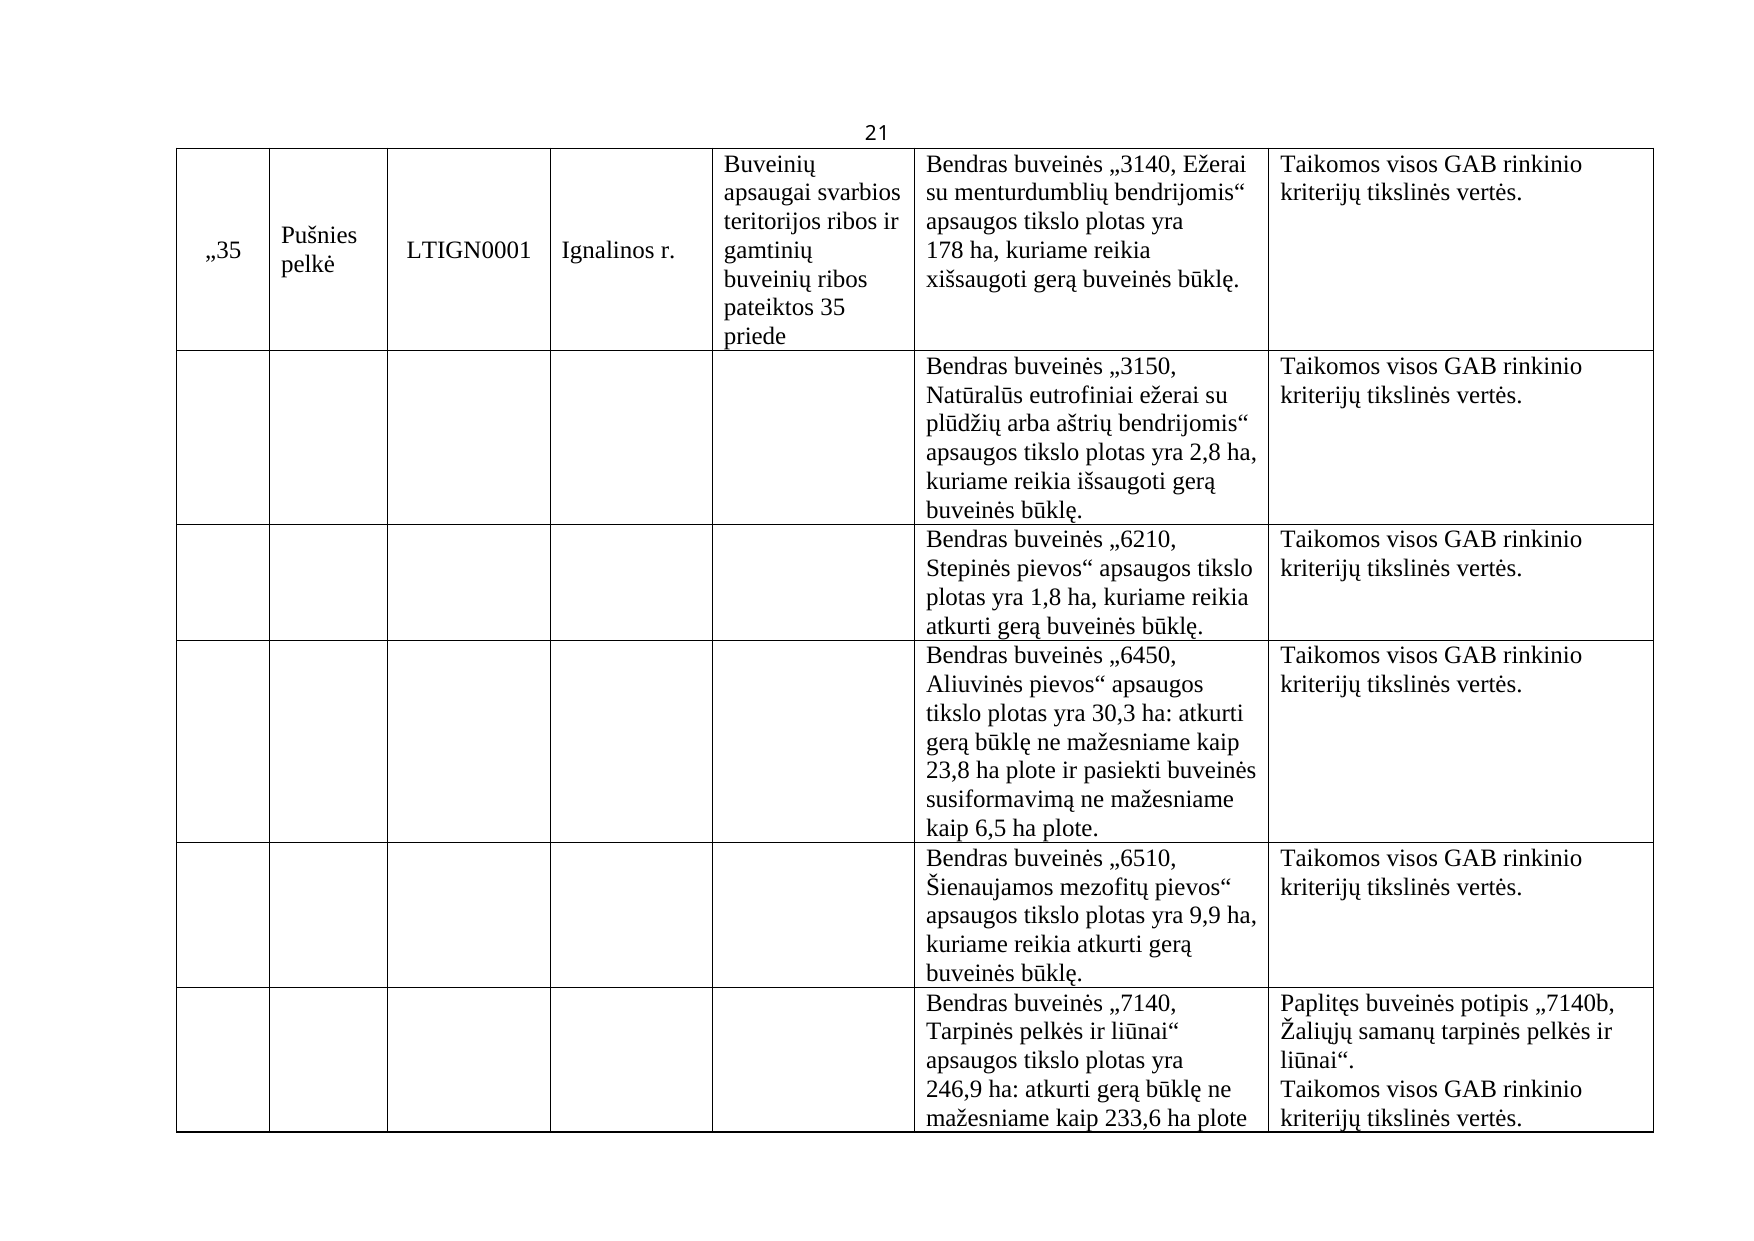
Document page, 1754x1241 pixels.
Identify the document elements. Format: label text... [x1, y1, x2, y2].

table_header LTIGN0001 [388, 149, 550, 350]
table_cell [177, 843, 269, 987]
table_cell [713, 525, 914, 639]
table_cell [551, 525, 712, 639]
table_header Bendras buveinės „3140, Ežerai su menturdumblių bendrijomis“ apsaugos tikslo plotas yra 178 ha, kuriame reikia xišsaugoti gerą buveinės būklę. [915, 149, 1268, 350]
table_cell Taikomos visos GAB rinkinio kriterijų tikslinės vertės. [1269, 525, 1653, 639]
table_cell [551, 641, 712, 842]
table_cell [270, 641, 387, 842]
table_cell Bendras buveinės „7140, Tarpinės pelkės ir liūnai“ apsaugos tikslo plotas yra 246,9 ha: atkurti gerą būklę ne mažesniame kaip 233,6 ha plote [915, 988, 1268, 1131]
table_cell Bendras buveinės „6450, Aliuvinės pievos“ apsaugos tikslo plotas yra 30,3 ha: atkurti gerą būklę ne mažesniame kaip 23,8 ha plote ir pasiekti buveinės susiformavimą ne mažesniame kaip 6,5 ha plote. [915, 641, 1268, 842]
table_cell [177, 351, 269, 523]
table_header Taikomos visos GAB rinkinio kriterijų tikslinės vertės. [1269, 149, 1653, 350]
table_cell [388, 351, 550, 523]
table_cell Taikomos visos GAB rinkinio kriterijų tikslinės vertės. [1269, 843, 1653, 987]
table_cell [713, 843, 914, 987]
table_header „35 [177, 149, 269, 350]
table_header Ignalinos r. [551, 149, 712, 350]
table_cell [270, 843, 387, 987]
table_cell [713, 641, 914, 842]
table_cell [713, 988, 914, 1131]
table_cell [551, 351, 712, 523]
table_cell [388, 843, 550, 987]
table_cell [388, 988, 550, 1131]
table_cell Bendras buveinės „6210, Stepinės pievos“ apsaugos tikslo plotas yra 1,8 ha, kuriame reikia atkurti gerą buveinės būklę. [915, 525, 1268, 639]
table_cell Bendras buveinės „6510, Šienaujamos mezofitų pievos“ apsaugos tikslo plotas yra 9,9 ha, kuriame reikia atkurti gerą buveinės būklę. [915, 843, 1268, 987]
table_cell [713, 351, 914, 523]
table_cell [177, 525, 269, 639]
table_cell [270, 988, 387, 1131]
table_cell [177, 641, 269, 842]
table_cell [388, 525, 550, 639]
table_cell [270, 525, 387, 639]
table_cell [270, 351, 387, 523]
table_cell Taikomos visos GAB rinkinio kriterijų tikslinės vertės. [1269, 641, 1653, 842]
table_cell [388, 641, 550, 842]
table_cell Paplitęs buveinės potipis „7140b, Žaliųjų samanų tarpinės pelkės ir liūnai“. Taikomos visos GAB rinkinio kriterijų tikslinės vertės. [1269, 988, 1653, 1131]
table_cell [177, 988, 269, 1131]
table_cell Bendras buveinės „3150, Natūralūs eutrofiniai ežerai su plūdžių arba aštrių bendrijomis“ apsaugos tikslo plotas yra 2,8 ha, kuriame reikia išsaugoti gerą buveinės būklę. [915, 351, 1268, 523]
table_cell [551, 843, 712, 987]
table_header Buveinių apsaugai svarbios teritorijos ribos ir gamtinių buveinių ribos pateiktos 35 priede [713, 149, 914, 350]
table_cell Taikomos visos GAB rinkinio kriterijų tikslinės vertės. [1269, 351, 1653, 523]
table_cell [551, 988, 712, 1131]
table_header Pušnies pelkė [270, 149, 387, 350]
